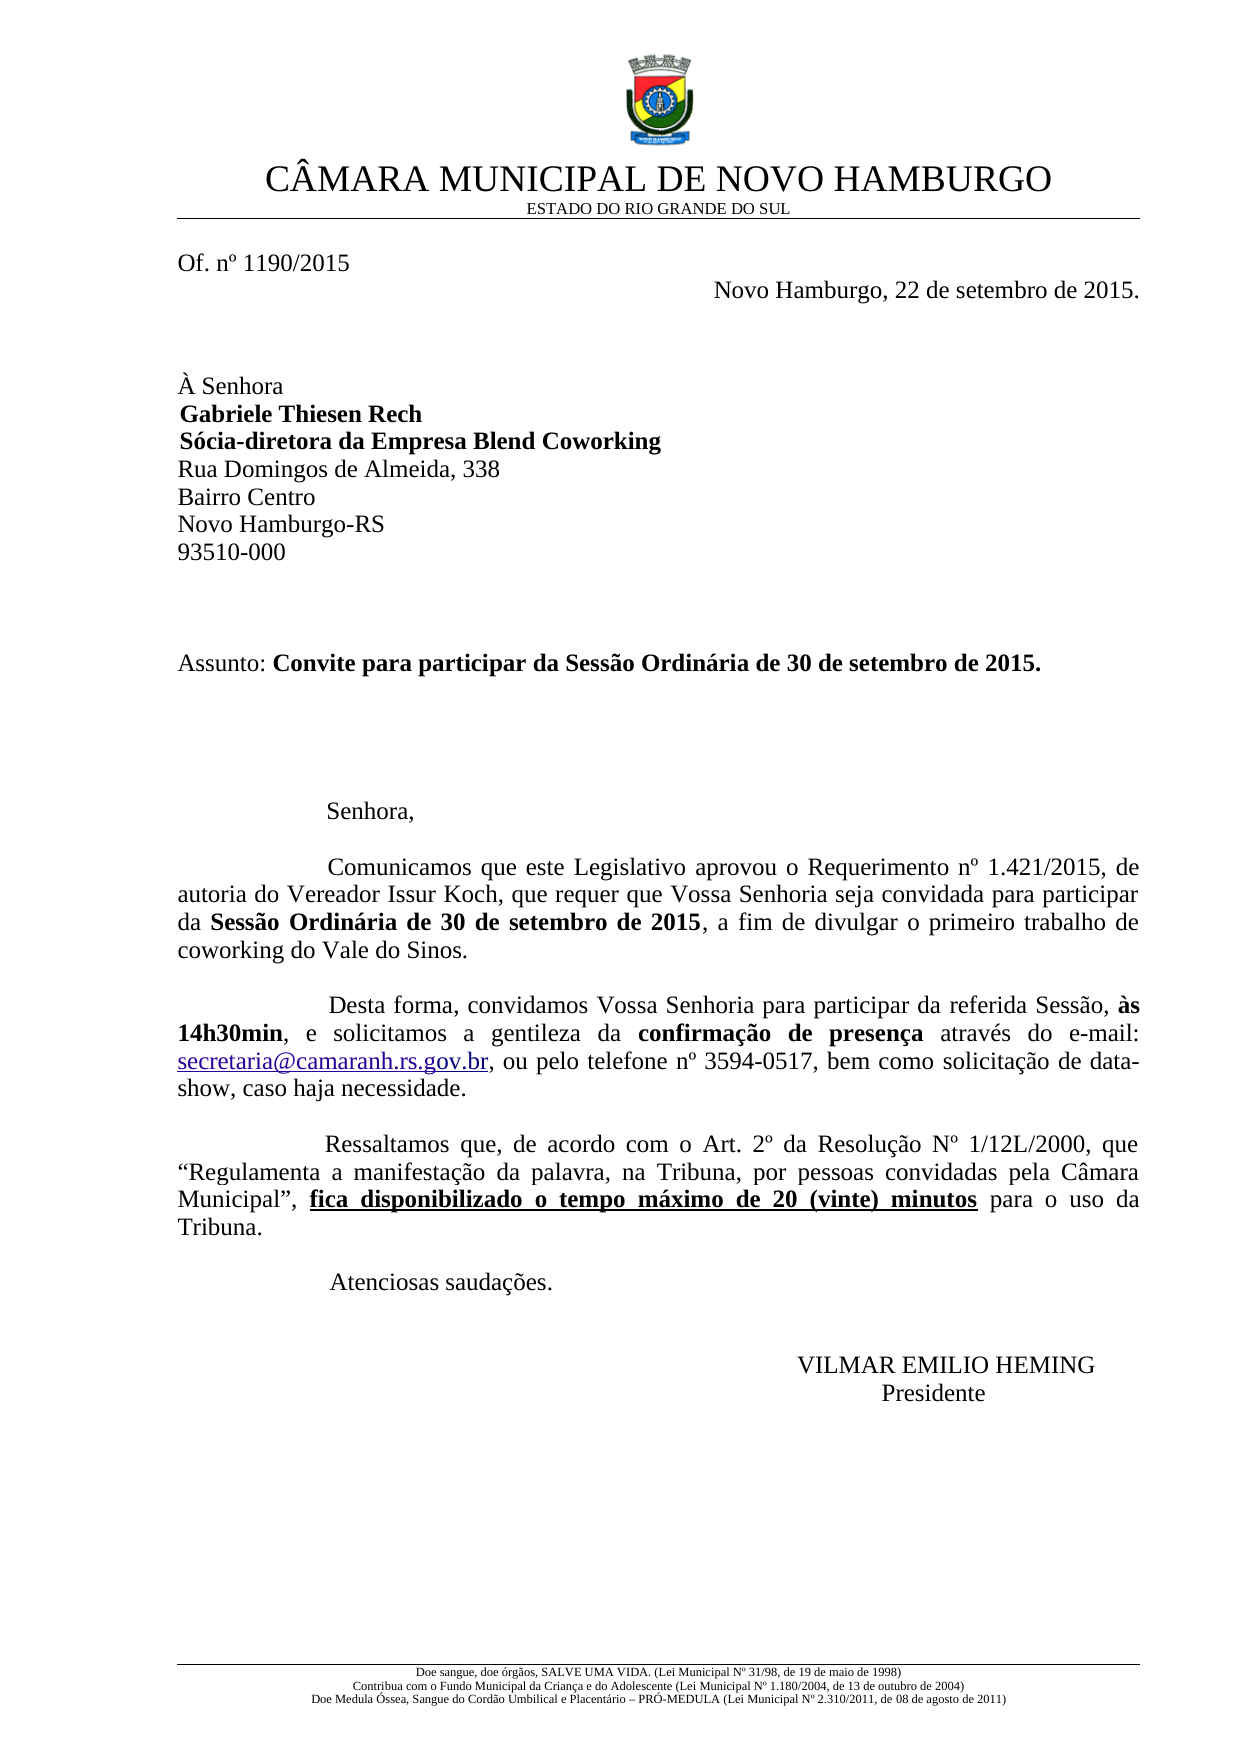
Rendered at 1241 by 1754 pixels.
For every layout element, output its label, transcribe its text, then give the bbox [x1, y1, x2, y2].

text Novo Hamburgo-RS [177, 511, 1140, 538]
text Gabriele Thiesen Rech [179, 400, 1140, 427]
text 93510-000 [177, 538, 1140, 566]
text Rua Domingos de Almeida, 338 [177, 455, 1140, 483]
text Atenciosas saudações. [177, 1268, 1140, 1296]
text Bairro Centro [177, 483, 1140, 511]
text Assunto: Convite para participar da Sessão Ordinária de 30 de setembro de 2015. [177, 649, 1140, 677]
text VILMAR EMILIO HEMING [797, 1352, 1140, 1379]
text Of. nº 1190/2015 [177, 249, 1140, 276]
text Comunicamos que este Legislativo aprovou o Requerimento nº 1.421/2015, de autoria do Vereador Issur Koch, que requer que Vossa Senhoria seja convidada para participar da Sessão Ordinária de 30 de setembro de 2015, a fim de divulgar o primeiro trabalho de coworking do Vale do Sinos. [177, 853, 1140, 964]
text Desta forma, convidamos Vossa Senhoria para participar da referida Sessão, às 14h30min, e solicitamos a gentileza da confirmação de presença através do e-mail: secretaria@camaranh.rs.gov.br, ou pelo telefone nº 3594-0517, bem como solicitação de data-show, caso haja necessidade. [177, 991, 1140, 1102]
text Senhora, [177, 797, 1140, 825]
text Ressaltamos que, de acordo com o Art. 2º da Resolução Nº 1/12L/2000, que “Regulamenta a manifestação da palavra, na Tribuna, por pessoas convidadas pela Câmara Municipal”, fica disponibilizado o tempo máximo de 20 (vinte) minutos para o uso da Tribuna. [177, 1130, 1140, 1241]
text Novo Hamburgo, 22 de setembro de 2015. [177, 276, 1140, 304]
picture [620, 47, 697, 150]
text À Senhora [177, 372, 1140, 400]
text Presidente [177, 1379, 1140, 1407]
text Sócia-diretora da Empresa Blend Coworking [179, 427, 1140, 455]
